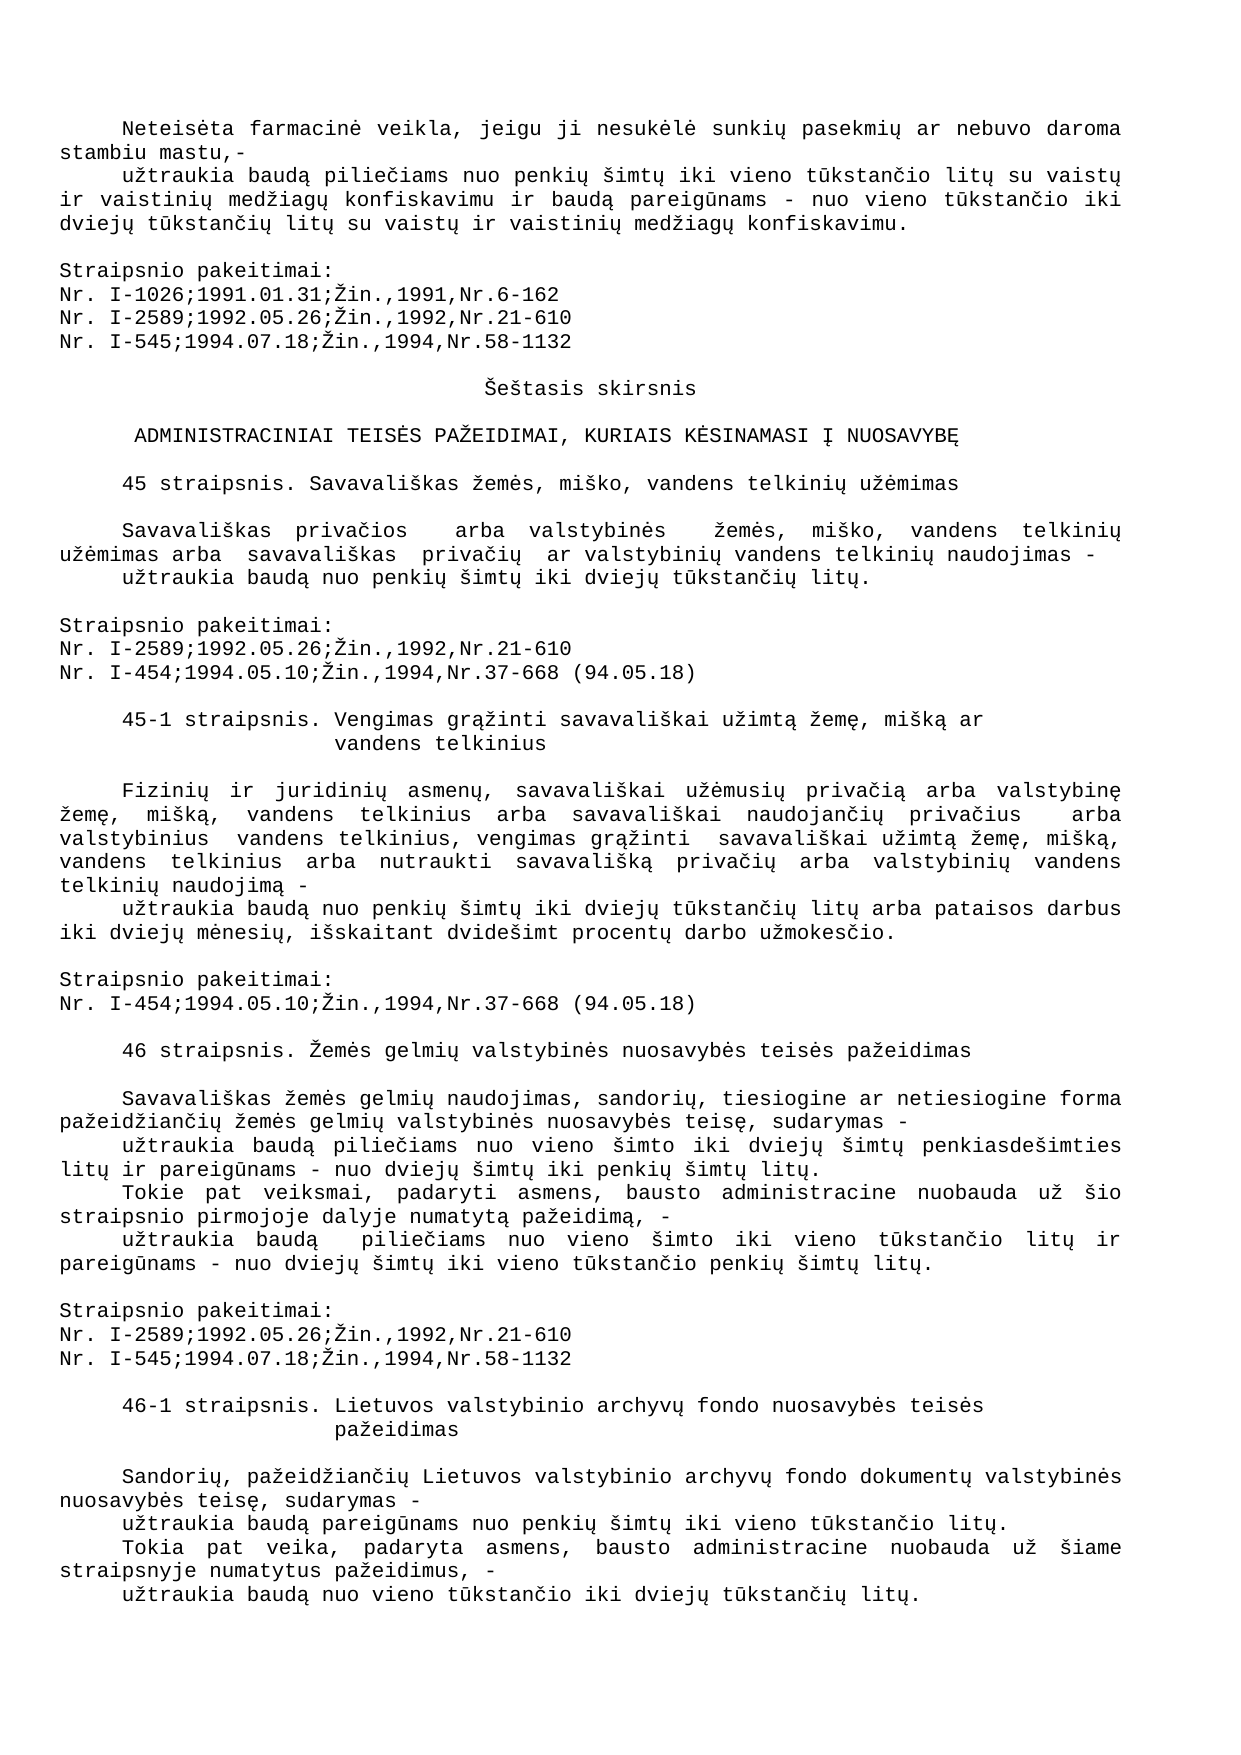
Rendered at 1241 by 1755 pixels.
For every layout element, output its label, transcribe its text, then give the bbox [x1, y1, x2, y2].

text Fizinių ir juridinių asmenų, savavališkai užėmusių privačią arba valstybinę žemę, mišką, vandens telkinius arba savavališkai naudojančių privačius arba valstybinius vandens telkinius, vengimas grąžinti savavališkai užimtą žemę, mišką, vandens telkinius arba nutraukti savavališką privačių arba valstybinių vandens telkinių naudojimą - [59, 780, 1122, 898]
text pažeidimas [59, 1419, 1122, 1442]
text Nr. I-545;1994.07.18;Žin.,1994,Nr.58-1132 [59, 1348, 1122, 1371]
text Straipsnio pakeitimai: [59, 1300, 1122, 1324]
text užtraukia baudą nuo penkių šimtų iki dviejų tūkstančių litų. [59, 567, 1122, 591]
text 46-1 straipsnis. Lietuvos valstybinio archyvų fondo nuosavybės teisės [59, 1395, 1122, 1419]
text ADMINISTRACINIAI TEISĖS PAŽEIDIMAI, KURIAIS KĖSINAMASI Į NUOSAVYBĘ [59, 426, 1122, 449]
text Savavališkas žemės gelmių naudojimas, sandorių, tiesiogine ar netiesiogine forma pažeidžiančių žemės gelmių valstybinės nuosavybės teisę, sudarymas - [59, 1088, 1122, 1135]
text Nr. I-1026;1991.01.31;Žin.,1991,Nr.6-162 [59, 284, 1122, 307]
text Nr. I-2589;1992.05.26;Žin.,1992,Nr.21-610 [59, 638, 1122, 662]
text Nr. I-2589;1992.05.26;Žin.,1992,Nr.21-610 [59, 307, 1122, 331]
text Šeštasis skirsnis [59, 378, 1122, 402]
text Sandorių, pažeidžiančių Lietuvos valstybinio archyvų fondo dokumentų valstybinės nuosavybės teisę, sudarymas - [59, 1466, 1122, 1513]
text Straipsnio pakeitimai: [59, 969, 1122, 993]
text užtraukia baudą nuo penkių šimtų iki dviejų tūkstančių litų arba pataisos darbus iki dviejų mėnesių, išskaitant dvidešimt procentų darbo užmokesčio. [59, 898, 1122, 946]
text užtraukia baudą pareigūnams nuo penkių šimtų iki vieno tūkstančio litų. [59, 1513, 1122, 1537]
text Straipsnio pakeitimai: [59, 615, 1122, 638]
text Tokia pat veika, padaryta asmens, bausto administracine nuobauda už šiame straipsnyje numatytus pažeidimus, - [59, 1537, 1122, 1584]
text Nr. I-454;1994.05.10;Žin.,1994,Nr.37-668 (94.05.18) [59, 993, 1122, 1017]
text 45 straipsnis. Savavališkas žemės, miško, vandens telkinių užėmimas [59, 473, 1122, 496]
text Nr. I-2589;1992.05.26;Žin.,1992,Nr.21-610 [59, 1324, 1122, 1348]
text 45-1 straipsnis. Vengimas grąžinti savavališkai užimtą žemę, mišką ar [59, 709, 1122, 733]
text užtraukia baudą piliečiams nuo penkių šimtų iki vieno tūkstančio litų su vaistų ir vaistinių medžiagų konfiskavimu ir baudą pareigūnams - nuo vieno tūkstančio iki dviejų tūkstančių litų su vaistų ir vaistinių medžiagų konfiskavimu. [59, 165, 1122, 236]
text Nr. I-454;1994.05.10;Žin.,1994,Nr.37-668 (94.05.18) [59, 662, 1122, 686]
text 46 straipsnis. Žemės gelmių valstybinės nuosavybės teisės pažeidimas [59, 1040, 1122, 1064]
text užtraukia baudą piliečiams nuo vieno šimto iki dviejų šimtų penkiasdešimties litų ir pareigūnams - nuo dviejų šimtų iki penkių šimtų litų. [59, 1135, 1122, 1182]
text Neteisėta farmacinė veikla, jeigu ji nesukėlė sunkių pasekmių ar nebuvo daroma stambiu mastu,- [59, 118, 1122, 165]
text Nr. I-545;1994.07.18;Žin.,1994,Nr.58-1132 [59, 331, 1122, 354]
text vandens telkinius [59, 733, 1122, 757]
text Straipsnio pakeitimai: [59, 260, 1122, 284]
text užtraukia baudą piliečiams nuo vieno šimto iki vieno tūkstančio litų ir pareigūnams - nuo dviejų šimtų iki vieno tūkstančio penkių šimtų litų. [59, 1229, 1122, 1277]
text užtraukia baudą nuo vieno tūkstančio iki dviejų tūkstančių litų. [59, 1584, 1122, 1608]
text Savavališkas privačios arba valstybinės žemės, miško, vandens telkinių užėmimas arba savavališkas privačių ar valstybinių vandens telkinių naudojimas - [59, 520, 1122, 567]
text Tokie pat veiksmai, padaryti asmens, bausto administracine nuobauda už šio straipsnio pirmojoje dalyje numatytą pažeidimą, - [59, 1182, 1122, 1229]
